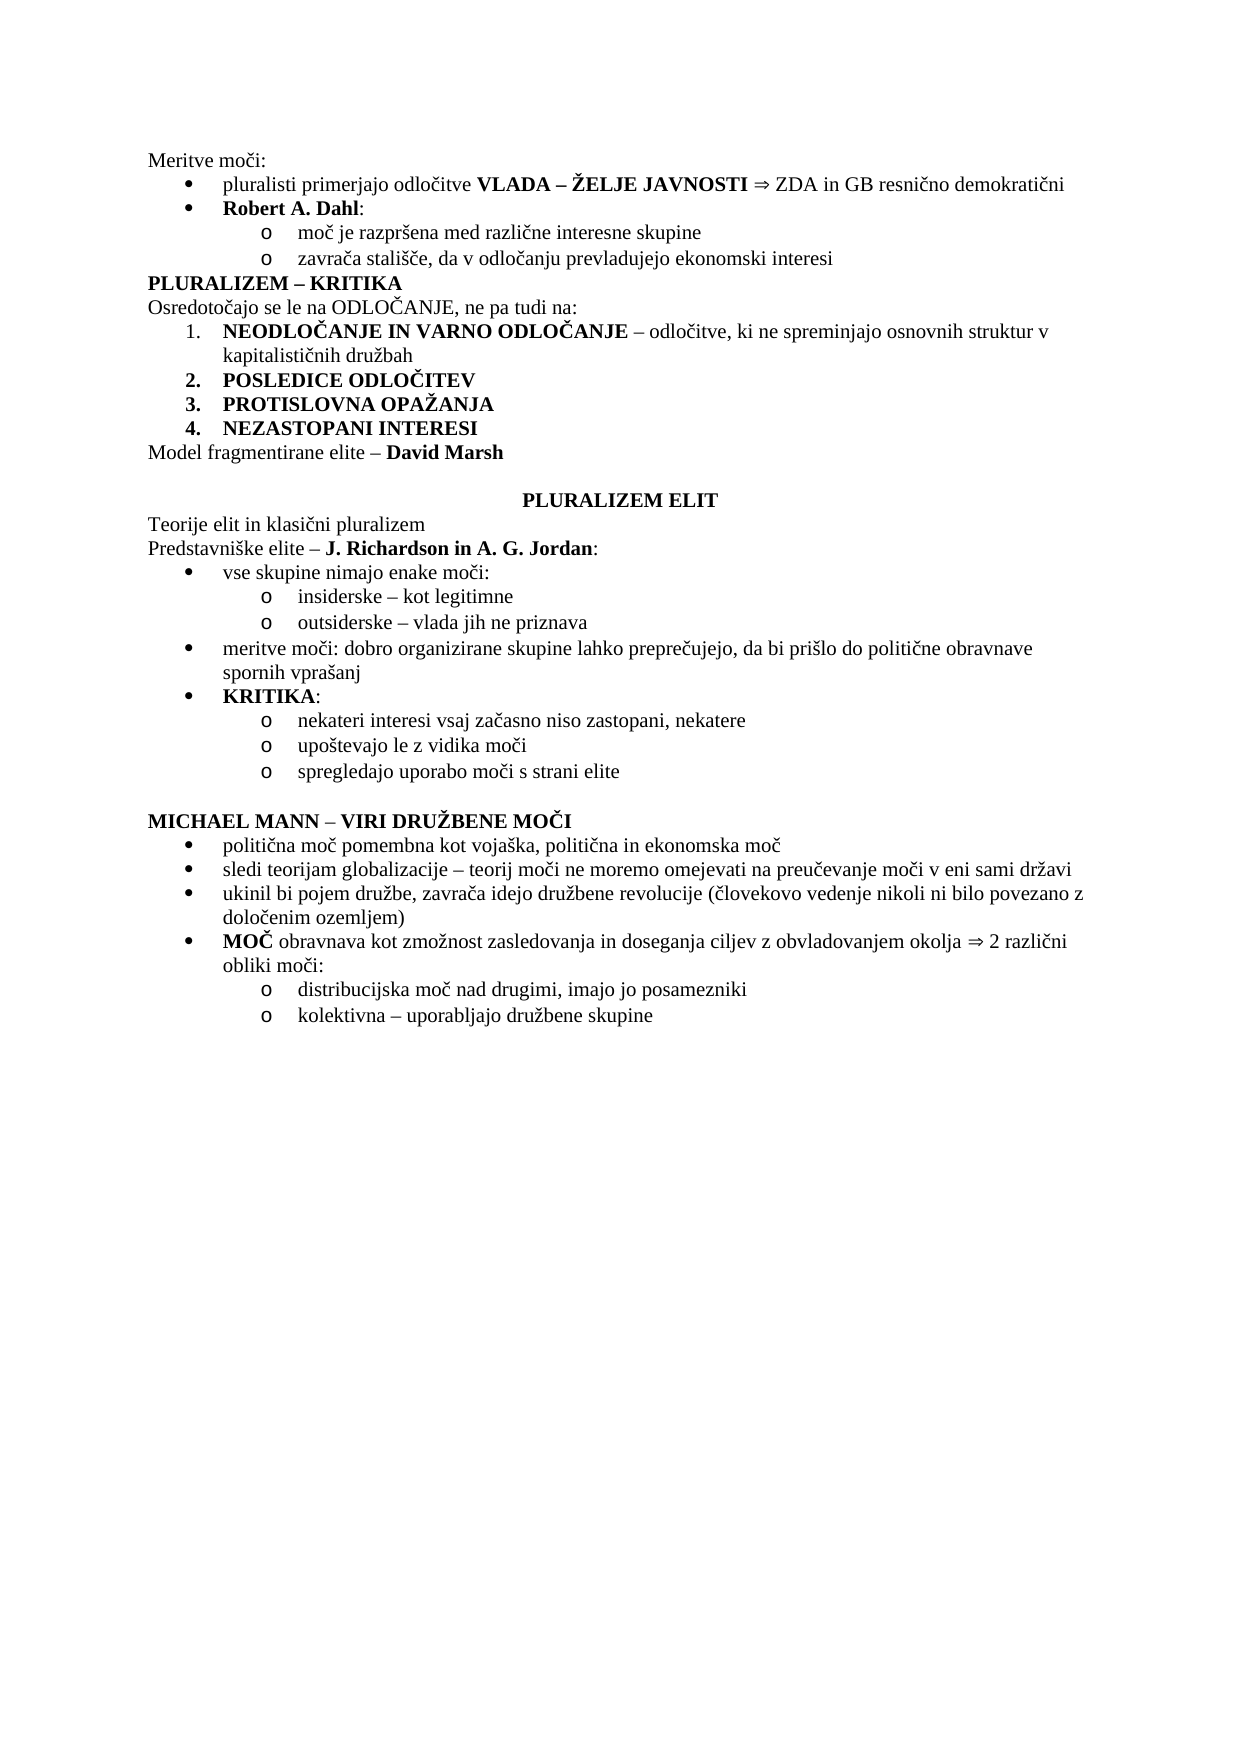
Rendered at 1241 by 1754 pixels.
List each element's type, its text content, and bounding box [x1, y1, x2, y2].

list moč je razpršena med različne interesne skupine [260, 220, 1093, 246]
list politična moč pomembna kot vojaška, politična in ekonomska moč [185, 833, 1093, 857]
list insiderske – kot legitimne [260, 584, 1093, 610]
list pluralisti primerjajo odločitve VLADA – ŽELJE JAVNOSTI  ZDA in GB resnično demokratični [185, 172, 1093, 196]
list sledi teorijam globalizacije – teorij moči ne moremo omejevati na preučevanje moči v eni sami državi [185, 857, 1093, 881]
list KRITIKA: [185, 684, 1093, 708]
list POSLEDICE ODLOČITEV [185, 367, 1093, 392]
list ukinil bi pojem družbe, zavrača idejo družbene revolucije (človekovo vedenje nikoli ni bilo povezano z določenim ozemljem) [185, 881, 1093, 929]
text Teorije elit in klasični pluralizem [148, 512, 1093, 536]
list vse skupine nimajo enake moči: [185, 560, 1093, 584]
list outsiderske – vlada jih ne priznava [260, 610, 1093, 636]
list NEODLOČANJE IN VARNO ODLOČANJE – odločitve, ki ne spreminjajo osnovnih struktur v kapitalističnih družbah [185, 319, 1093, 367]
list Robert A. Dahl: [185, 196, 1093, 220]
list spregledajo uporabo moči s strani elite [260, 759, 1093, 785]
text PLURALIZEM – KRITIKA [148, 271, 1093, 295]
text PLURALIZEM ELIT [148, 488, 1093, 512]
list meritve moči: dobro organizirane skupine lahko preprečujejo, da bi prišlo do politične obravnave spornih vprašanj [185, 636, 1093, 684]
list NEZASTOPANI INTERESI [185, 416, 1093, 440]
list kolektivna – uporabljajo družbene skupine [260, 1003, 1093, 1029]
text MICHAEL MANN – VIRI DRUŽBENE MOČI [148, 809, 1093, 833]
list nekateri interesi vsaj začasno niso zastopani, nekatere [260, 708, 1093, 733]
list distribucijska moč nad drugimi, imajo jo posamezniki [260, 977, 1093, 1003]
text Predstavniške elite – J. Richardson in A. G. Jordan: [148, 536, 1093, 560]
text Model fragmentirane elite – David Marsh [148, 440, 1093, 464]
list PROTISLOVNA OPAŽANJA [185, 392, 1093, 416]
text Osredotočajo se le na ODLOČANJE, ne pa tudi na: [148, 295, 1093, 319]
list zavrača stališče, da v odločanju prevladujejo ekonomski interesi [260, 246, 1093, 271]
list MOČ obravnava kot zmožnost zasledovanja in doseganja ciljev z obvladovanjem okolja  2 različni obliki moči: [185, 929, 1093, 977]
list upoštevajo le z vidika moči [260, 733, 1093, 759]
text Meritve moči: [148, 148, 1093, 172]
